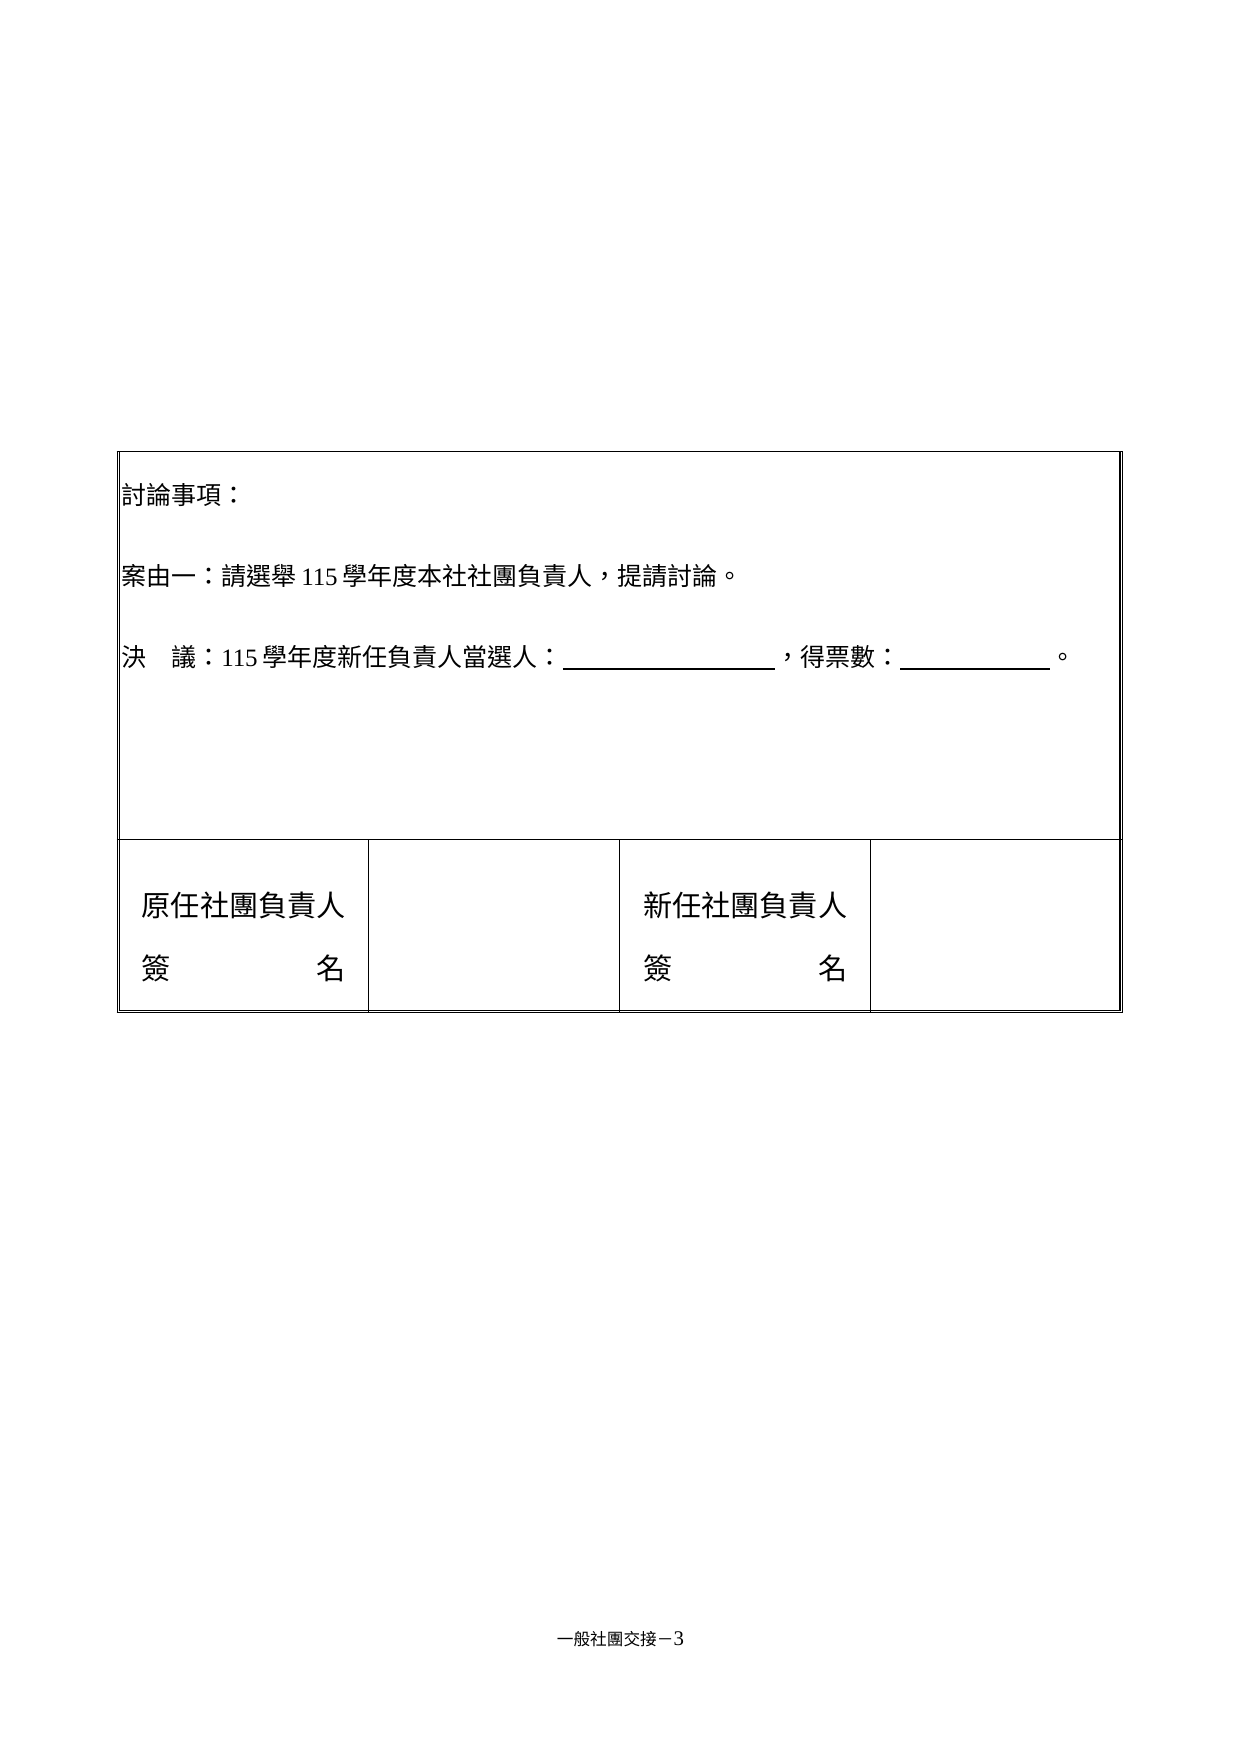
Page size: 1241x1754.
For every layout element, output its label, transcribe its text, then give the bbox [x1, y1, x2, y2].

table_cell 討論事項： 案由一：請選舉115學年度本社社團負責人，提請討論。 決 議：115學年度新任負責人當選人： ，得票數： 。 [120, 452, 1119, 839]
table_cell [871, 840, 1119, 1010]
table_cell 新任社團負責人 簽 名 [620, 840, 870, 1010]
table_cell 原任社團負責人 簽 名 [120, 840, 368, 1010]
table_cell [369, 840, 619, 1010]
